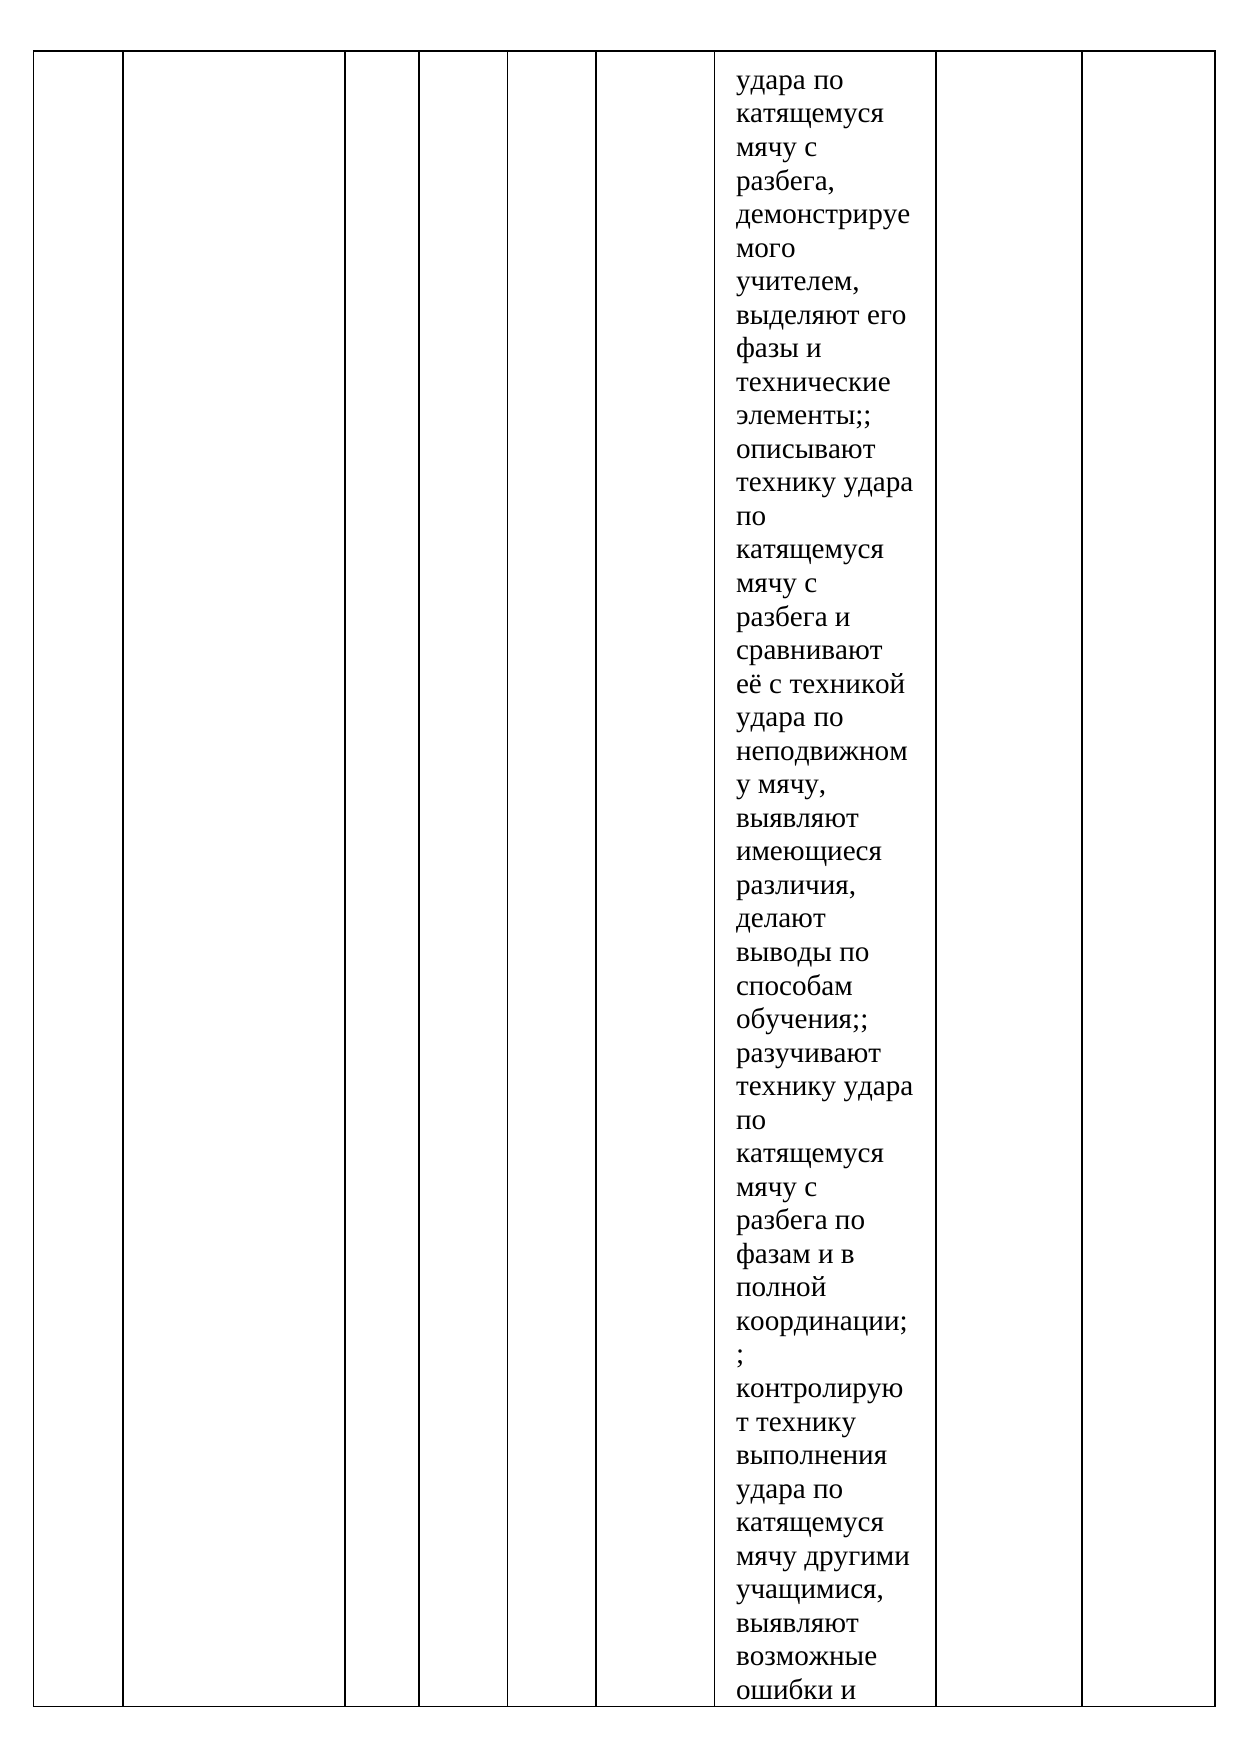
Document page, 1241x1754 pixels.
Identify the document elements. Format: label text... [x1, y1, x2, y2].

table_cell [597, 52, 714, 1706]
table_cell [508, 52, 595, 1706]
table_cell удара по катящемуся мячу с разбега, демонстрируемого учителем, выделяют его фазы и технические элементы;; описывают технику удара по катящемуся мячу с разбега и сравнивают её с техникой удара по неподвижному мячу, выявляют имеющиеся различия, делают выводы по способам обучения;; разучивают технику удара по катящемуся мячу с разбега по фазам и в полной координации;; контролируют технику выполнения удара по катящемуся мячу другими учащимися, выявляют возможные ошибки и [715, 52, 935, 1706]
table_cell [346, 52, 418, 1706]
table_cell [124, 52, 344, 1706]
table_cell [937, 52, 1081, 1706]
table_cell [34, 52, 122, 1706]
table_cell [1083, 52, 1214, 1706]
table_cell [420, 52, 507, 1706]
